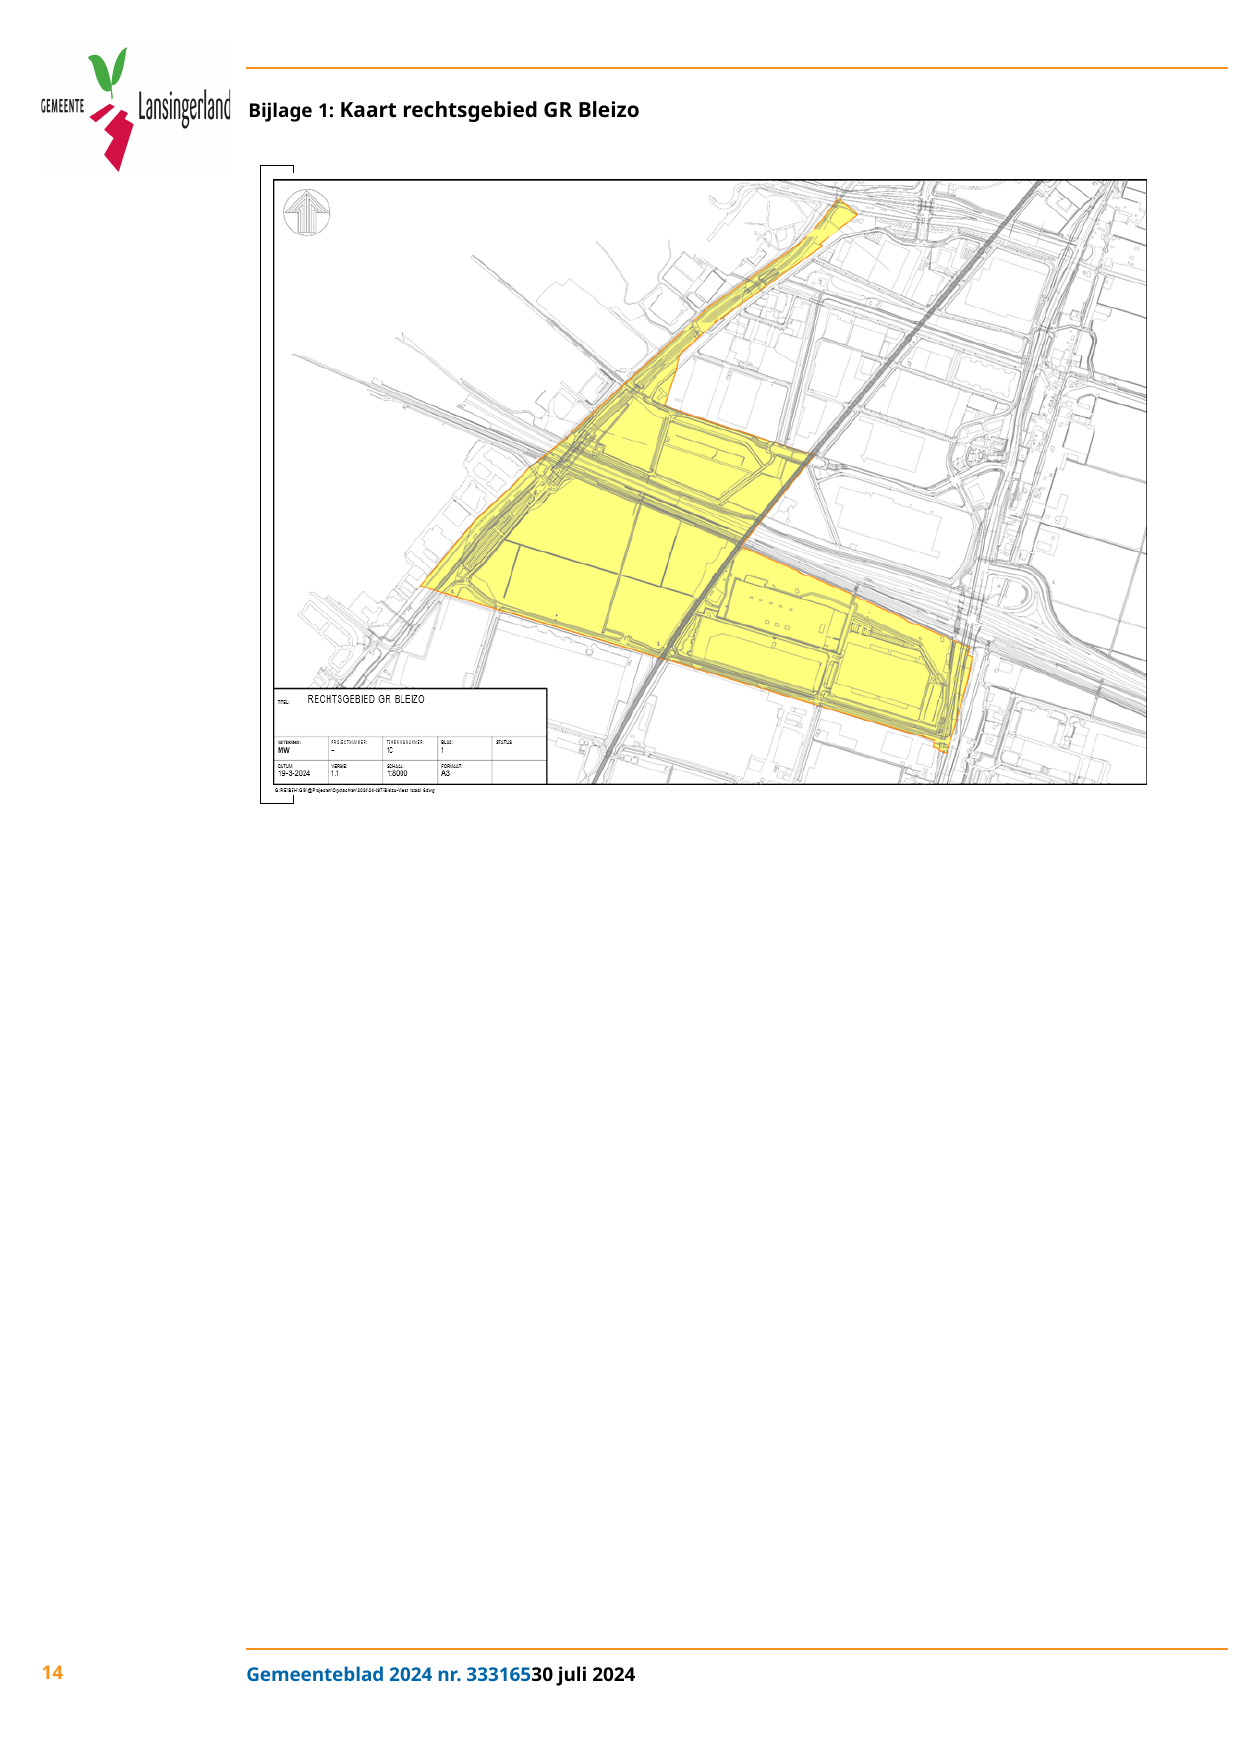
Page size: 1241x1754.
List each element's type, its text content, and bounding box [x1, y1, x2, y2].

text Bijlage 1: Kaart rechtsgebied GR Bleizo [248, 95, 1152, 123]
picture [41, 47, 231, 172]
picture [268, 173, 1154, 795]
